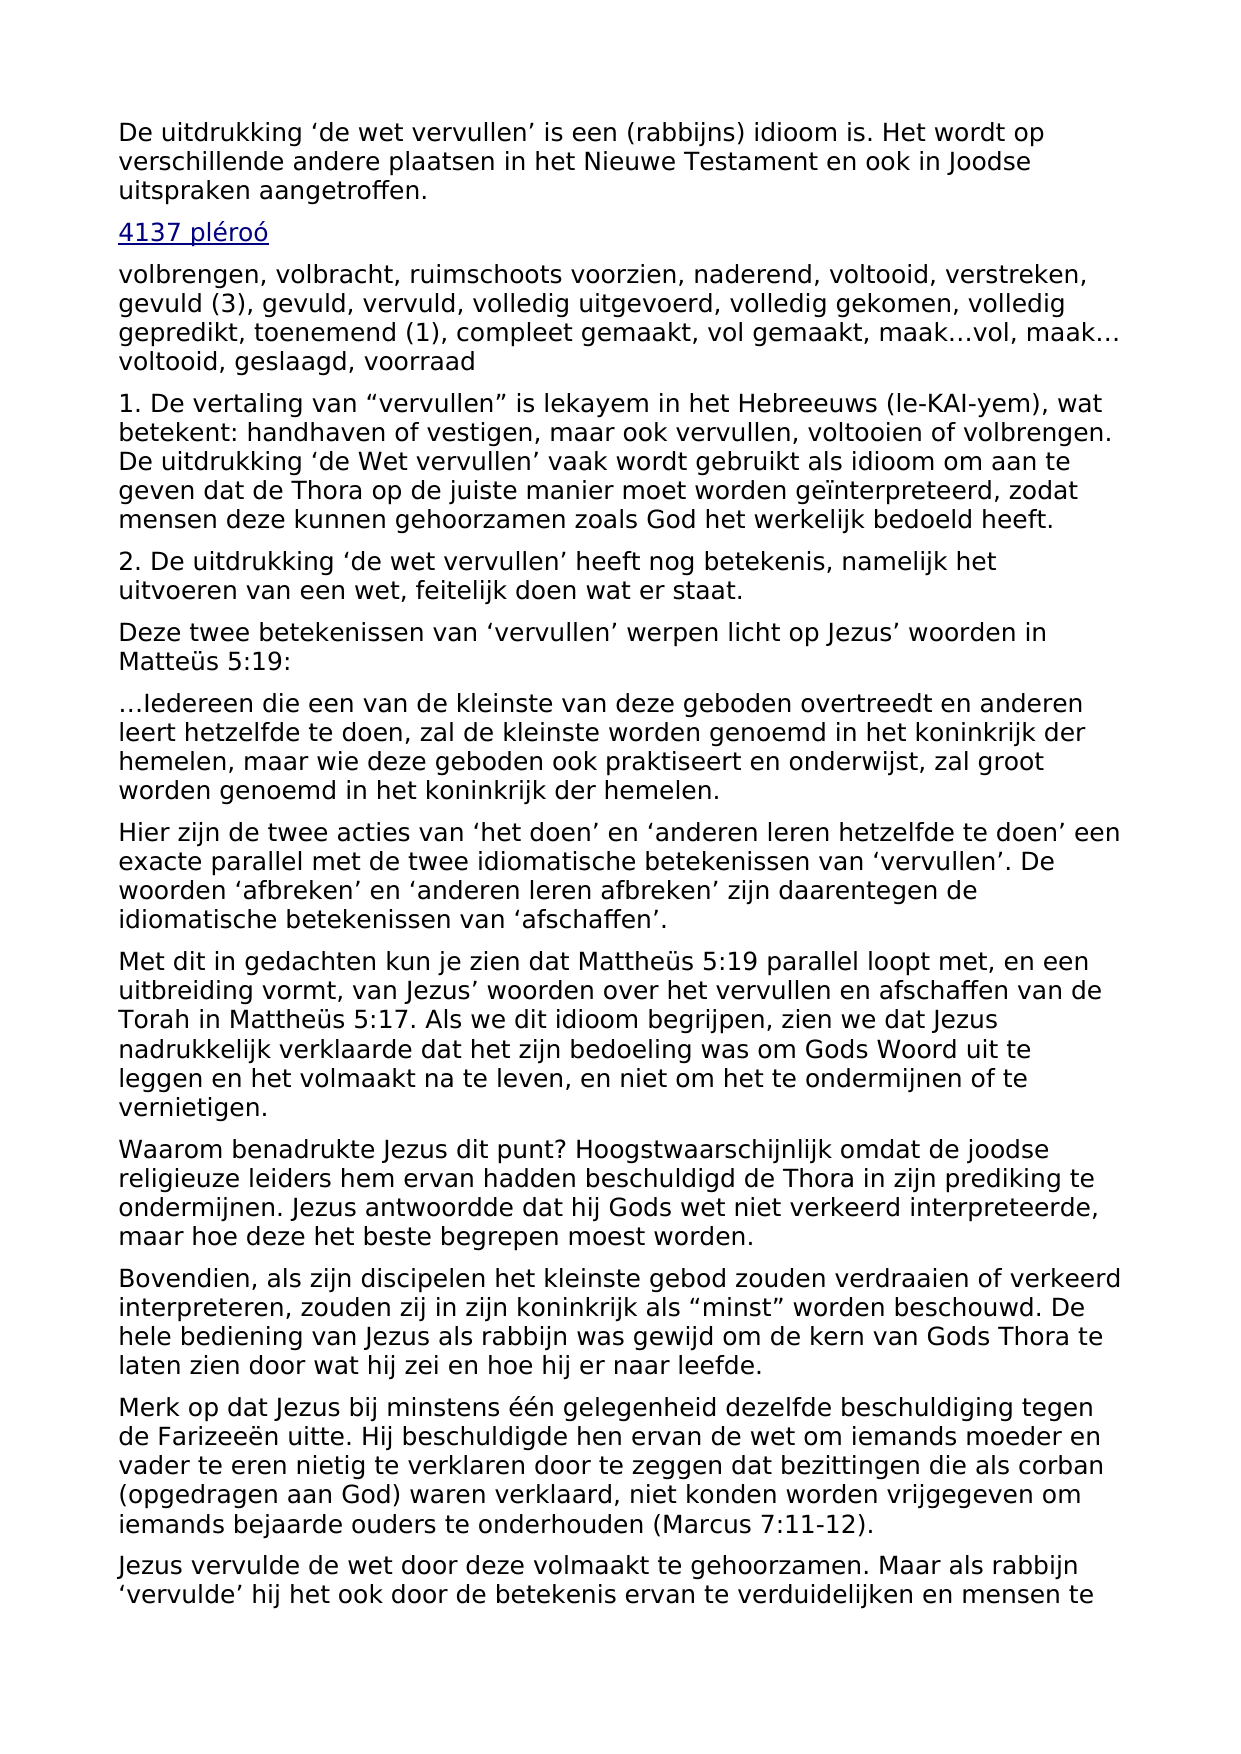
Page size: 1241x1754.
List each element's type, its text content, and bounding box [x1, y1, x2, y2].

text Merk op dat Jezus bij minstens één gelegenheid dezelfde beschuldiging tegen de Farizeeën uitte. Hij beschuldigde hen ervan de wet om iemands moeder en vader te eren nietig te verklaren door te zeggen dat bezittingen die als corban (opgedragen aan God) waren verklaard, niet konden worden vrijgegeven om iemands bejaarde ouders te onderhouden (Marcus 7:11-12). [118, 1393, 1122, 1539]
text De uitdrukking ‘de wet vervullen’ is een (rabbijns) idioom is. Het wordt op verschillende andere plaatsen in het Nieuwe Testament en ook in Joodse uitspraken aangetroffen. [118, 118, 1122, 206]
text volbrengen, volbracht, ruimschoots voorzien, naderend, voltooid, verstreken, gevuld (3), gevuld, vervuld, volledig uitgevoerd, volledig gekomen, volledig gepredikt, toenemend (1), compleet gemaakt, vol gemaakt, maak…vol, maak…voltooid, geslaagd, voorraad [118, 260, 1122, 376]
text Waarom benadrukte Jezus dit punt? Hoogstwaarschijnlijk omdat de joodse religieuze leiders hem ervan hadden beschuldigd de Thora in zijn prediking te ondermijnen. Jezus antwoordde dat hij Gods wet niet verkeerd interpreteerde, maar hoe deze het beste begrepen moest worden. [118, 1135, 1122, 1251]
text Jezus vervulde de wet door deze volmaakt te gehoorzamen. Maar als rabbijn ‘vervulde’ hij het ook door de betekenis ervan te verduidelijken en mensen te [118, 1551, 1122, 1610]
text Bovendien, als zijn discipelen het kleinste gebod zouden verdraaien of verkeerd interpreteren, zouden zij in zijn koninkrijk als “minst” worden beschouwd. De hele bediening van Jezus als rabbijn was gewijd om de kern van Gods Thora te laten zien door wat hij zei en hoe hij er naar leefde. [118, 1264, 1122, 1381]
text Met dit in gedachten kun je zien dat Mattheüs 5:19 parallel loopt met, en een uitbreiding vormt, van Jezus’ woorden over het vervullen en afschaffen van de Torah in Mattheüs 5:17. Als we dit idioom begrijpen, zien we dat Jezus nadrukkelijk verklaarde dat het zijn bedoeling was om Gods Woord uit te leggen en het volmaakt na te leven, en niet om het te ondermijnen of te vernietigen. [118, 947, 1122, 1122]
text 4137 pléroó [118, 218, 1122, 247]
text Hier zijn de twee acties van ‘het doen’ en ‘anderen leren hetzelfde te doen’ een exacte parallel met de twee idiomatische betekenissen van ‘vervullen’. De woorden ‘afbreken’ en ‘anderen leren afbreken’ zijn daarentegen de idiomatische betekenissen van ‘afschaffen’. [118, 818, 1122, 935]
text Deze twee betekenissen van ‘vervullen’ werpen licht op Jezus’ woorden in Matteüs 5:19: [118, 618, 1122, 676]
text 2. De uitdrukking ‘de wet vervullen’ heeft nog betekenis, namelijk het uitvoeren van een wet, feitelijk doen wat er staat. [118, 547, 1122, 606]
text 1. De vertaling van “vervullen” is lekayem in het Hebreeuws (le-KAI-yem), wat betekent: handhaven of vestigen, maar ook vervullen, voltooien of volbrengen. De uitdrukking ‘de Wet vervullen’ vaak wordt gebruikt als idioom om aan te geven dat de Thora op de juiste manier moet worden geïnterpreteerd, zodat mensen deze kunnen gehoorzamen zoals God het werkelijk bedoeld heeft. [118, 389, 1122, 535]
text …Iedereen die een van de kleinste van deze geboden overtreedt en anderen leert hetzelfde te doen, zal de kleinste worden genoemd in het koninkrijk der hemelen, maar wie deze geboden ook praktiseert en onderwijst, zal groot worden genoemd in het koninkrijk der hemelen. [118, 689, 1122, 806]
